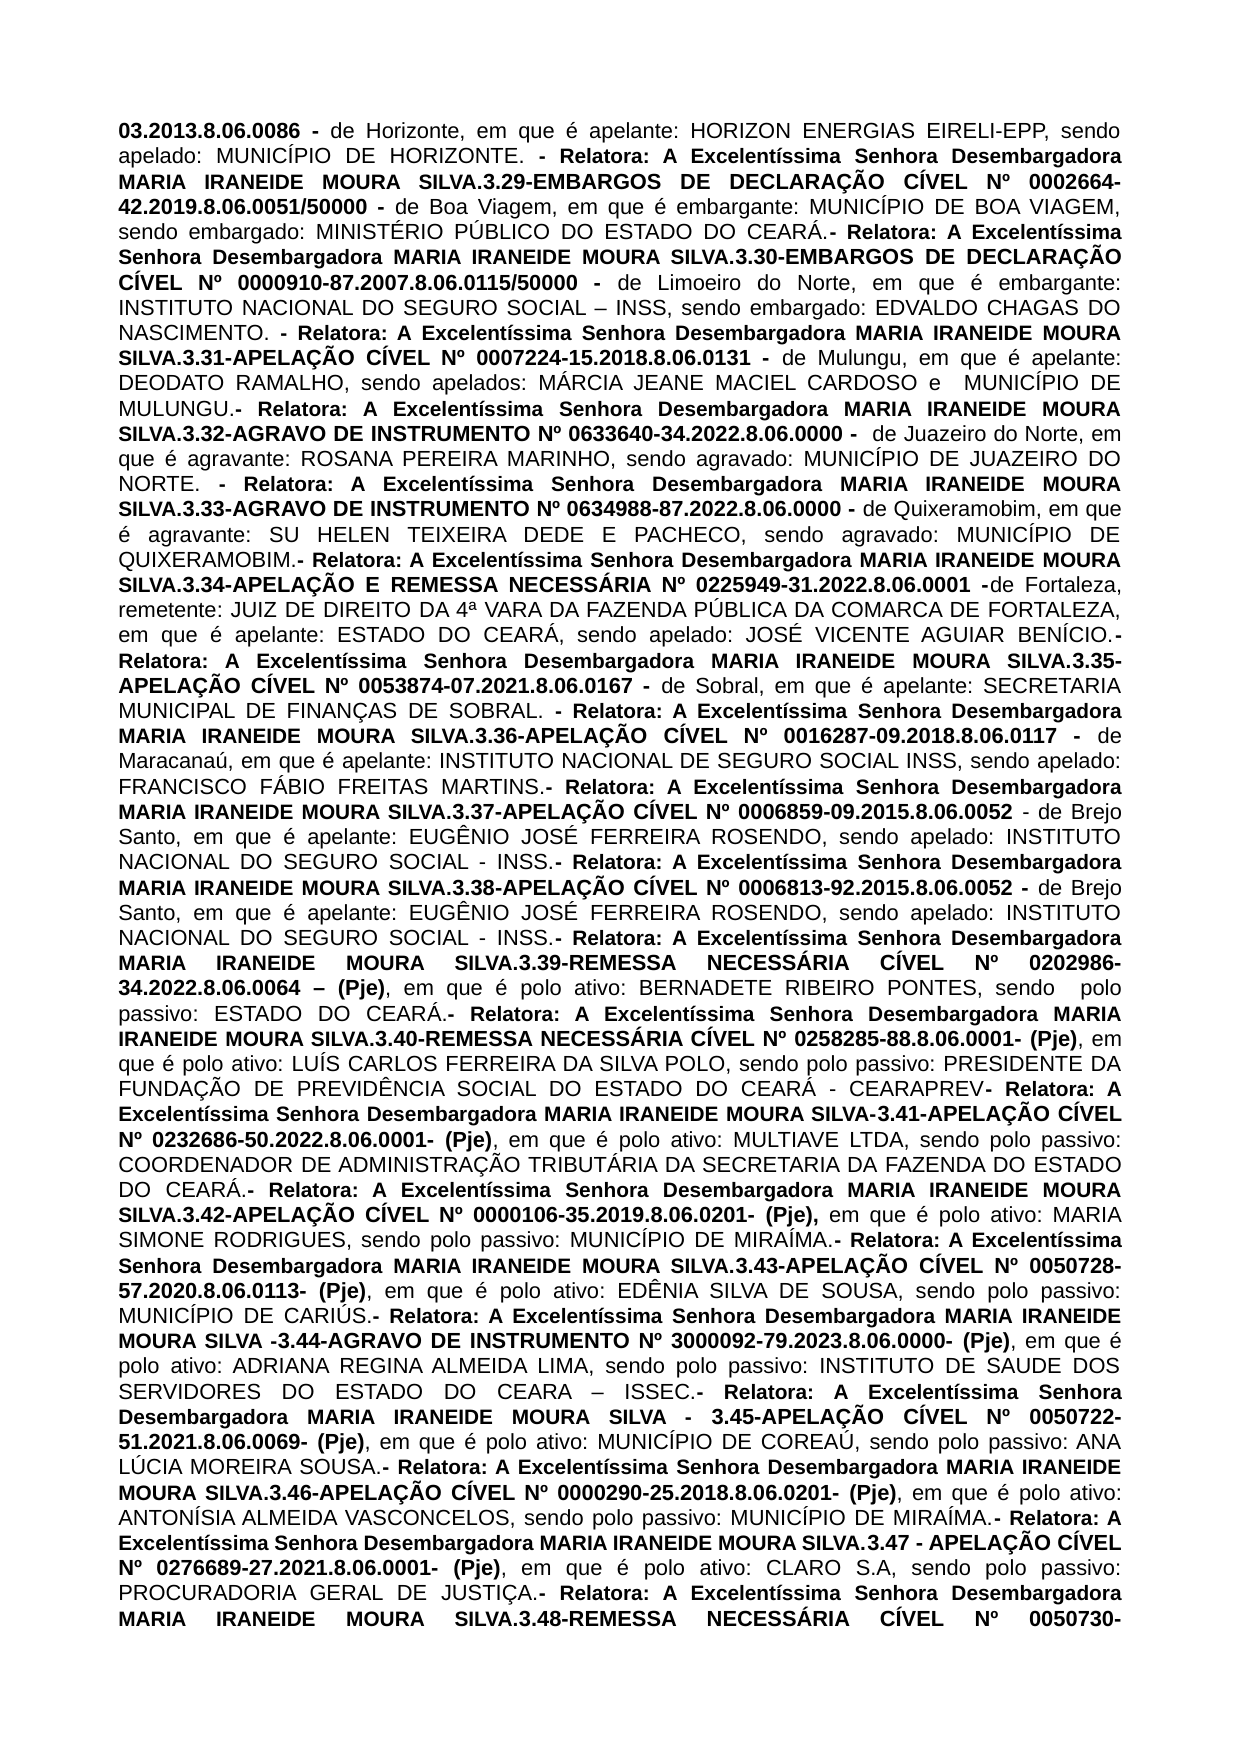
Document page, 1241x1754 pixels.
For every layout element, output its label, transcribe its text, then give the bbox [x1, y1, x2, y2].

text 03.2013.8.06.0086 - de Horizonte, em que é apelante: HORIZON ENERGIAS EIRELI-EPP, sendo apelado: MUNICÍPIO DE HORIZONTE. - Relatora: A Excelentíssima Senhora Desembargadora MARIA IRANEIDE MOURA SILVA.3.29-EMBARGOS DE DECLARAÇÃO CÍVEL Nº 0002664-42.2019.8.06.0051/50000 - de Boa Viagem, em que é embargante: MUNICÍPIO DE BOA VIAGEM, sendo embargado: MINISTÉRIO PÚBLICO DO ESTADO DO CEARÁ.- Relatora: A Excelentíssima Senhora Desembargadora MARIA IRANEIDE MOURA SILVA.3.30-EMBARGOS DE DECLARAÇÃO CÍVEL Nº 0000910-87.2007.8.06.0115/50000 - de Limoeiro do Norte, em que é embargante: INSTITUTO NACIONAL DO SEGURO SOCIAL – INSS, sendo embargado: EDVALDO CHAGAS DO NASCIMENTO. - Relatora: A Excelentíssima Senhora Desembargadora MARIA IRANEIDE MOURA SILVA.3.31-APELAÇÃO CÍVEL Nº 0007224-15.2018.8.06.0131 - de Mulungu, em que é apelante: DEODATO RAMALHO, sendo apelados: MÁRCIA JEANE MACIEL CARDOSO e MUNICÍPIO DE MULUNGU.- Relatora: A Excelentíssima Senhora Desembargadora MARIA IRANEIDE MOURA SILVA.3.32-AGRAVO DE INSTRUMENTO Nº 0633640-34.2022.8.06.0000 - de Juazeiro do Norte, em que é agravante: ROSANA PEREIRA MARINHO, sendo agravado: MUNICÍPIO DE JUAZEIRO DO NORTE. - Relatora: A Excelentíssima Senhora Desembargadora MARIA IRANEIDE MOURA SILVA.3.33-AGRAVO DE INSTRUMENTO Nº 0634988-87.2022.8.06.0000 - de Quixeramobim, em que é agravante: SU HELEN TEIXEIRA DEDE E PACHECO, sendo agravado: MUNICÍPIO DE QUIXERAMOBIM.- Relatora: A Excelentíssima Senhora Desembargadora MARIA IRANEIDE MOURA SILVA.3.34-APELAÇÃO E REMESSA NECESSÁRIA Nº 0225949-31.2022.8.06.0001 -de Fortaleza, remetente: JUIZ DE DIREITO DA 4ª VARA DA FAZENDA PÚBLICA DA COMARCA DE FORTALEZA, em que é apelante: ESTADO DO CEARÁ, sendo apelado: JOSÉ VICENTE AGUIAR BENÍCIO.- Relatora: A Excelentíssima Senhora Desembargadora MARIA IRANEIDE MOURA SILVA.3.35-APELAÇÃO CÍVEL Nº 0053874-07.2021.8.06.0167 - de Sobral, em que é apelante: SECRETARIA MUNICIPAL DE FINANÇAS DE SOBRAL. - Relatora: A Excelentíssima Senhora Desembargadora MARIA IRANEIDE MOURA SILVA.3.36-APELAÇÃO CÍVEL Nº 0016287-09.2018.8.06.0117 - de Maracanaú, em que é apelante: INSTITUTO NACIONAL DE SEGURO SOCIAL INSS, sendo apelado: FRANCISCO FÁBIO FREITAS MARTINS.- Relatora: A Excelentíssima Senhora Desembargadora MARIA IRANEIDE MOURA SILVA.3.37-APELAÇÃO CÍVEL Nº 0006859-09.2015.8.06.0052 - de Brejo Santo, em que é apelante: EUGÊNIO JOSÉ FERREIRA ROSENDO, sendo apelado: INSTITUTO NACIONAL DO SEGURO SOCIAL - INSS.- Relatora: A Excelentíssima Senhora Desembargadora MARIA IRANEIDE MOURA SILVA.3.38-APELAÇÃO CÍVEL Nº 0006813-92.2015.8.06.0052 - de Brejo Santo, em que é apelante: EUGÊNIO JOSÉ FERREIRA ROSENDO, sendo apelado: INSTITUTO NACIONAL DO SEGURO SOCIAL - INSS.- Relatora: A Excelentíssima Senhora Desembargadora MARIA IRANEIDE MOURA SILVA.3.39-REMESSA NECESSÁRIA CÍVEL Nº 0202986-34.2022.8.06.0064 – (Pje), em que é polo ativo: BERNADETE RIBEIRO PONTES, sendo polo passivo: ESTADO DO CEARÁ.- Relatora: A Excelentíssima Senhora Desembargadora MARIA IRANEIDE MOURA SILVA.3.40-REMESSA NECESSÁRIA CÍVEL Nº 0258285-88.8.06.0001- (Pje), em que é polo ativo: LUÍS CARLOS FERREIRA DA SILVA POLO, sendo polo passivo: PRESIDENTE DA FUNDAÇÃO DE PREVIDÊNCIA SOCIAL DO ESTADO DO CEARÁ - CEARAPREV- Relatora: A Excelentíssima Senhora Desembargadora MARIA IRANEIDE MOURA SILVA-3.41-APELAÇÃO CÍVEL Nº 0232686-50.2022.8.06.0001- (Pje), em que é polo ativo: MULTIAVE LTDA, sendo polo passivo: COORDENADOR DE ADMINISTRAÇÃO TRIBUTÁRIA DA SECRETARIA DA FAZENDA DO ESTADO DO CEARÁ.- Relatora: A Excelentíssima Senhora Desembargadora MARIA IRANEIDE MOURA SILVA.3.42-APELAÇÃO CÍVEL Nº 0000106-35.2019.8.06.0201- (Pje), em que é polo ativo: MARIA SIMONE RODRIGUES, sendo polo passivo: MUNICÍPIO DE MIRAÍMA.- Relatora: A Excelentíssima Senhora Desembargadora MARIA IRANEIDE MOURA SILVA.3.43-APELAÇÃO CÍVEL Nº 0050728-57.2020.8.06.0113- (Pje), em que é polo ativo: EDÊNIA SILVA DE SOUSA, sendo polo passivo: MUNICÍPIO DE CARIÚS.- Relatora: A Excelentíssima Senhora Desembargadora MARIA IRANEIDE MOURA SILVA -3.44-AGRAVO DE INSTRUMENTO Nº 3000092-79.2023.8.06.0000- (Pje), em que é polo ativo: ADRIANA REGINA ALMEIDA LIMA, sendo polo passivo: INSTITUTO DE SAUDE DOS SERVIDORES DO ESTADO DO CEARA – ISSEC.- Relatora: A Excelentíssima Senhora Desembargadora MARIA IRANEIDE MOURA SILVA - 3.45-APELAÇÃO CÍVEL Nº 0050722-51.2021.8.06.0069- (Pje), em que é polo ativo: MUNICÍPIO DE COREAÚ, sendo polo passivo: ANA LÚCIA MOREIRA SOUSA.- Relatora: A Excelentíssima Senhora Desembargadora MARIA IRANEIDE MOURA SILVA.3.46-APELAÇÃO CÍVEL Nº 0000290-25.2018.8.06.0201- (Pje), em que é polo ativo: ANTONÍSIA ALMEIDA VASCONCELOS, sendo polo passivo: MUNICÍPIO DE MIRAÍMA.- Relatora: A Excelentíssima Senhora Desembargadora MARIA IRANEIDE MOURA SILVA.3.47 - APELAÇÃO CÍVEL Nº 0276689-27.2021.8.06.0001- (Pje), em que é polo ativo: CLARO S.A, sendo polo passivo: PROCURADORIA GERAL DE JUSTIÇA.- Relatora: A Excelentíssima Senhora Desembargadora MARIA IRANEIDE MOURA SILVA.3.48-REMESSA NECESSÁRIA CÍVEL Nº 0050730- [118, 118, 1122, 1631]
